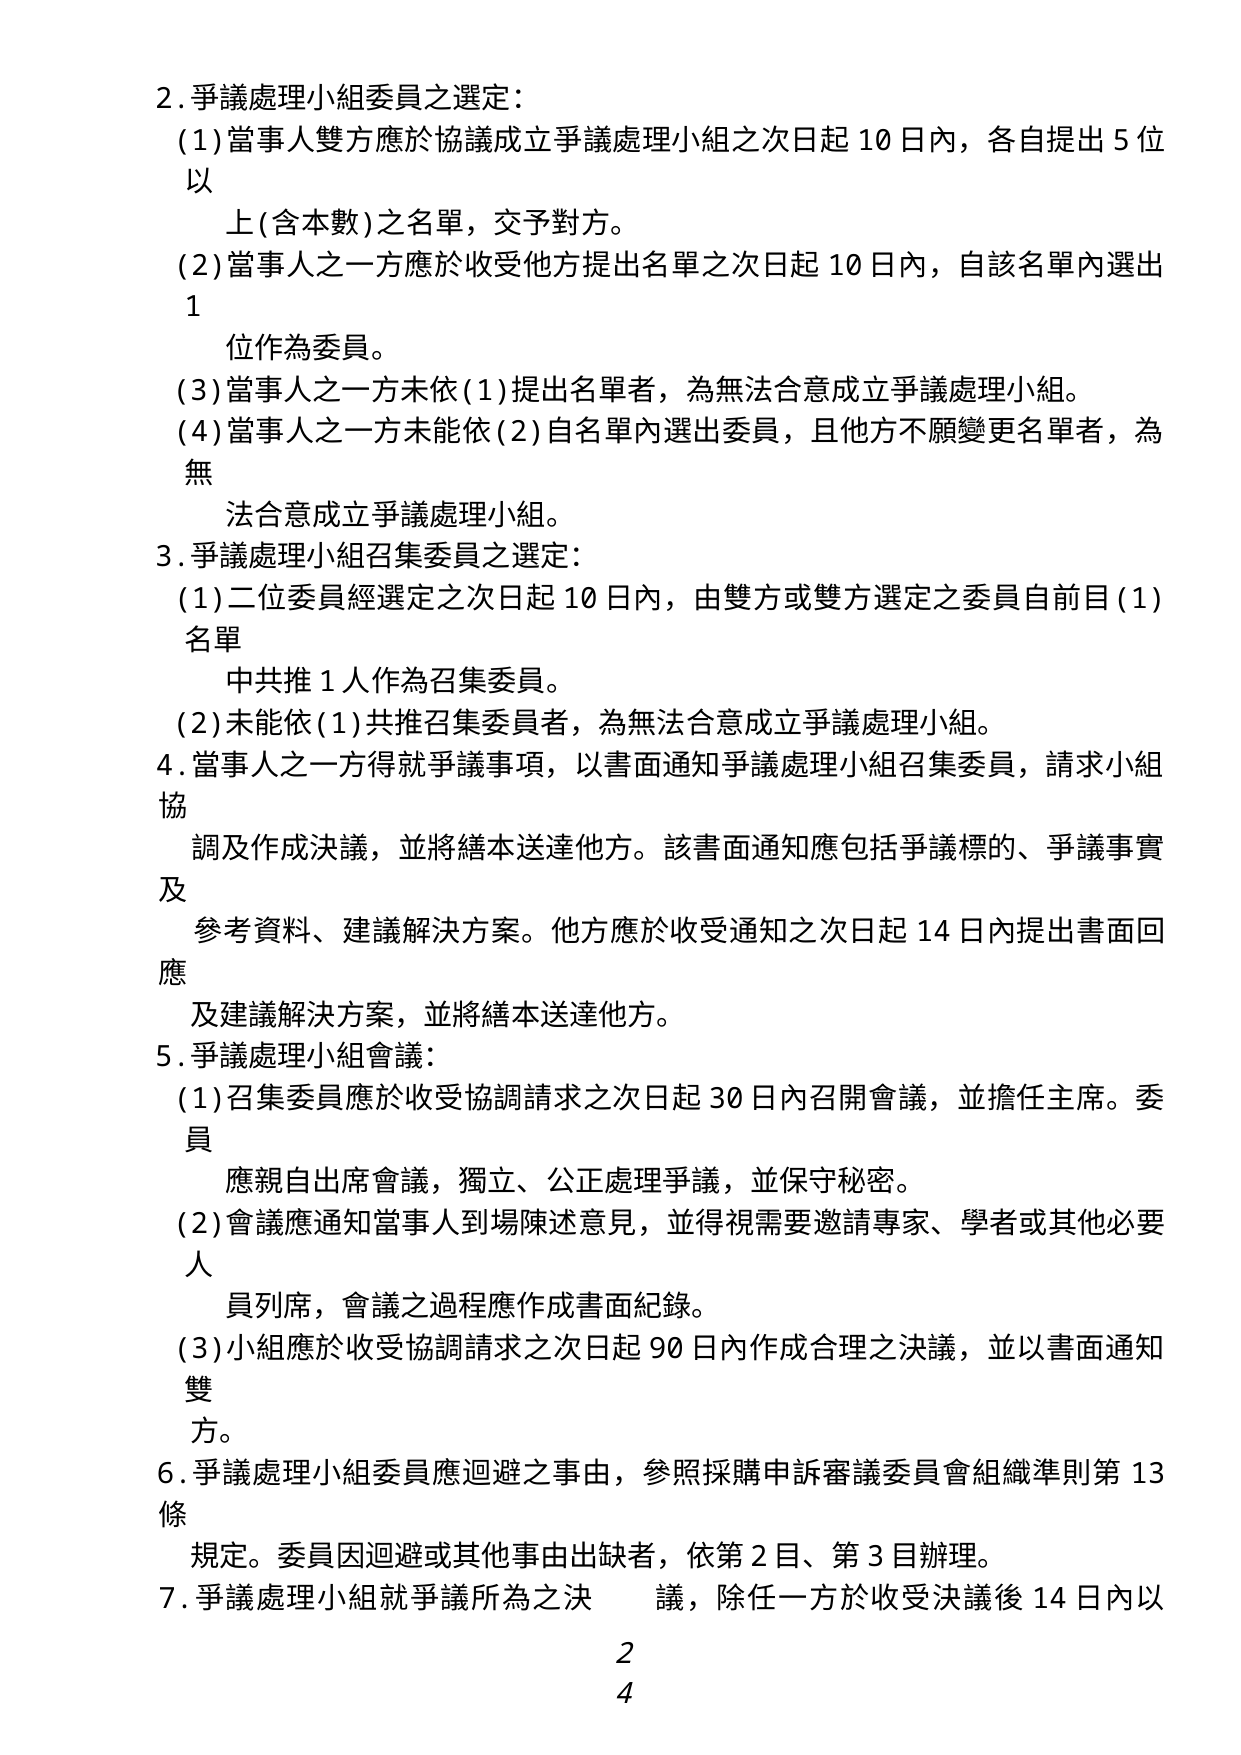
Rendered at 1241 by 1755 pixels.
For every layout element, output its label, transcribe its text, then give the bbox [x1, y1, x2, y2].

text (3)當事人之一方未依(1)提出名單者，為無法合意成立爭議處理小組。 [137, 367, 1165, 408]
text (1)二位委員經選定之次日起10日內，由雙方或雙方選定之委員自前目(1)名單 [137, 575, 1165, 658]
text (2)未能依(1)共推召集委員者，為無法合意成立爭議處理小組。 [137, 700, 1165, 742]
text 7.爭議處理小組就爭議所為之決議，除任一方於收受決議後14日內以 [120, 1575, 1165, 1617]
text 2.爭議處理小組委員之選定： [120, 75, 1165, 117]
text 3.爭議處理小組召集委員之選定： [120, 533, 1165, 575]
text 方。 [137, 1408, 1165, 1450]
text (1)當事人雙方應於協議成立爭議處理小組之次日起10日內，各自提出5位以 [137, 117, 1165, 200]
text 上(含本數)之名單，交予對方。 [137, 200, 1165, 242]
text 位作為委員。 [137, 325, 1165, 367]
text 5.爭議處理小組會議： [120, 1033, 1165, 1075]
text 規定。委員因迴避或其他事由出缺者，依第2目、第3目辦理。 [120, 1533, 1165, 1575]
text (2)會議應通知當事人到場陳述意見，並得視需要邀請專家、學者或其他必要人 [137, 1200, 1165, 1283]
text 應親自出席會議，獨立、公正處理爭議，並保守秘密。 [137, 1158, 1165, 1200]
text 參考資料、建議解決方案。他方應於收受通知之次日起14日內提出書面回應 [120, 908, 1165, 992]
text (4)當事人之一方未能依(2)自名單內選出委員，且他方不願變更名單者，為無 [137, 408, 1165, 492]
text 調及作成決議，並將繕本送達他方。該書面通知應包括爭議標的、爭議事實及 [120, 825, 1165, 908]
text 及建議解決方案，並將繕本送達他方。 [120, 992, 1165, 1033]
text (3)小組應於收受協調請求之次日起90日內作成合理之決議，並以書面通知雙 [137, 1325, 1165, 1408]
text 4.當事人之一方得就爭議事項，以書面通知爭議處理小組召集委員，請求小組協 [120, 742, 1165, 825]
text 法合意成立爭議處理小組。 [137, 492, 1165, 533]
text 員列席，會議之過程應作成書面紀錄。 [137, 1283, 1165, 1325]
text 中共推1人作為召集委員。 [137, 658, 1165, 700]
text (2)當事人之一方應於收受他方提出名單之次日起10日內，自該名單內選出1 [137, 242, 1165, 325]
text (1)召集委員應於收受協調請求之次日起30日內召開會議，並擔任主席。委員 [137, 1075, 1165, 1158]
text 6.爭議處理小組委員應迴避之事由，參照採購申訴審議委員會組織準則第13條 [120, 1450, 1165, 1533]
